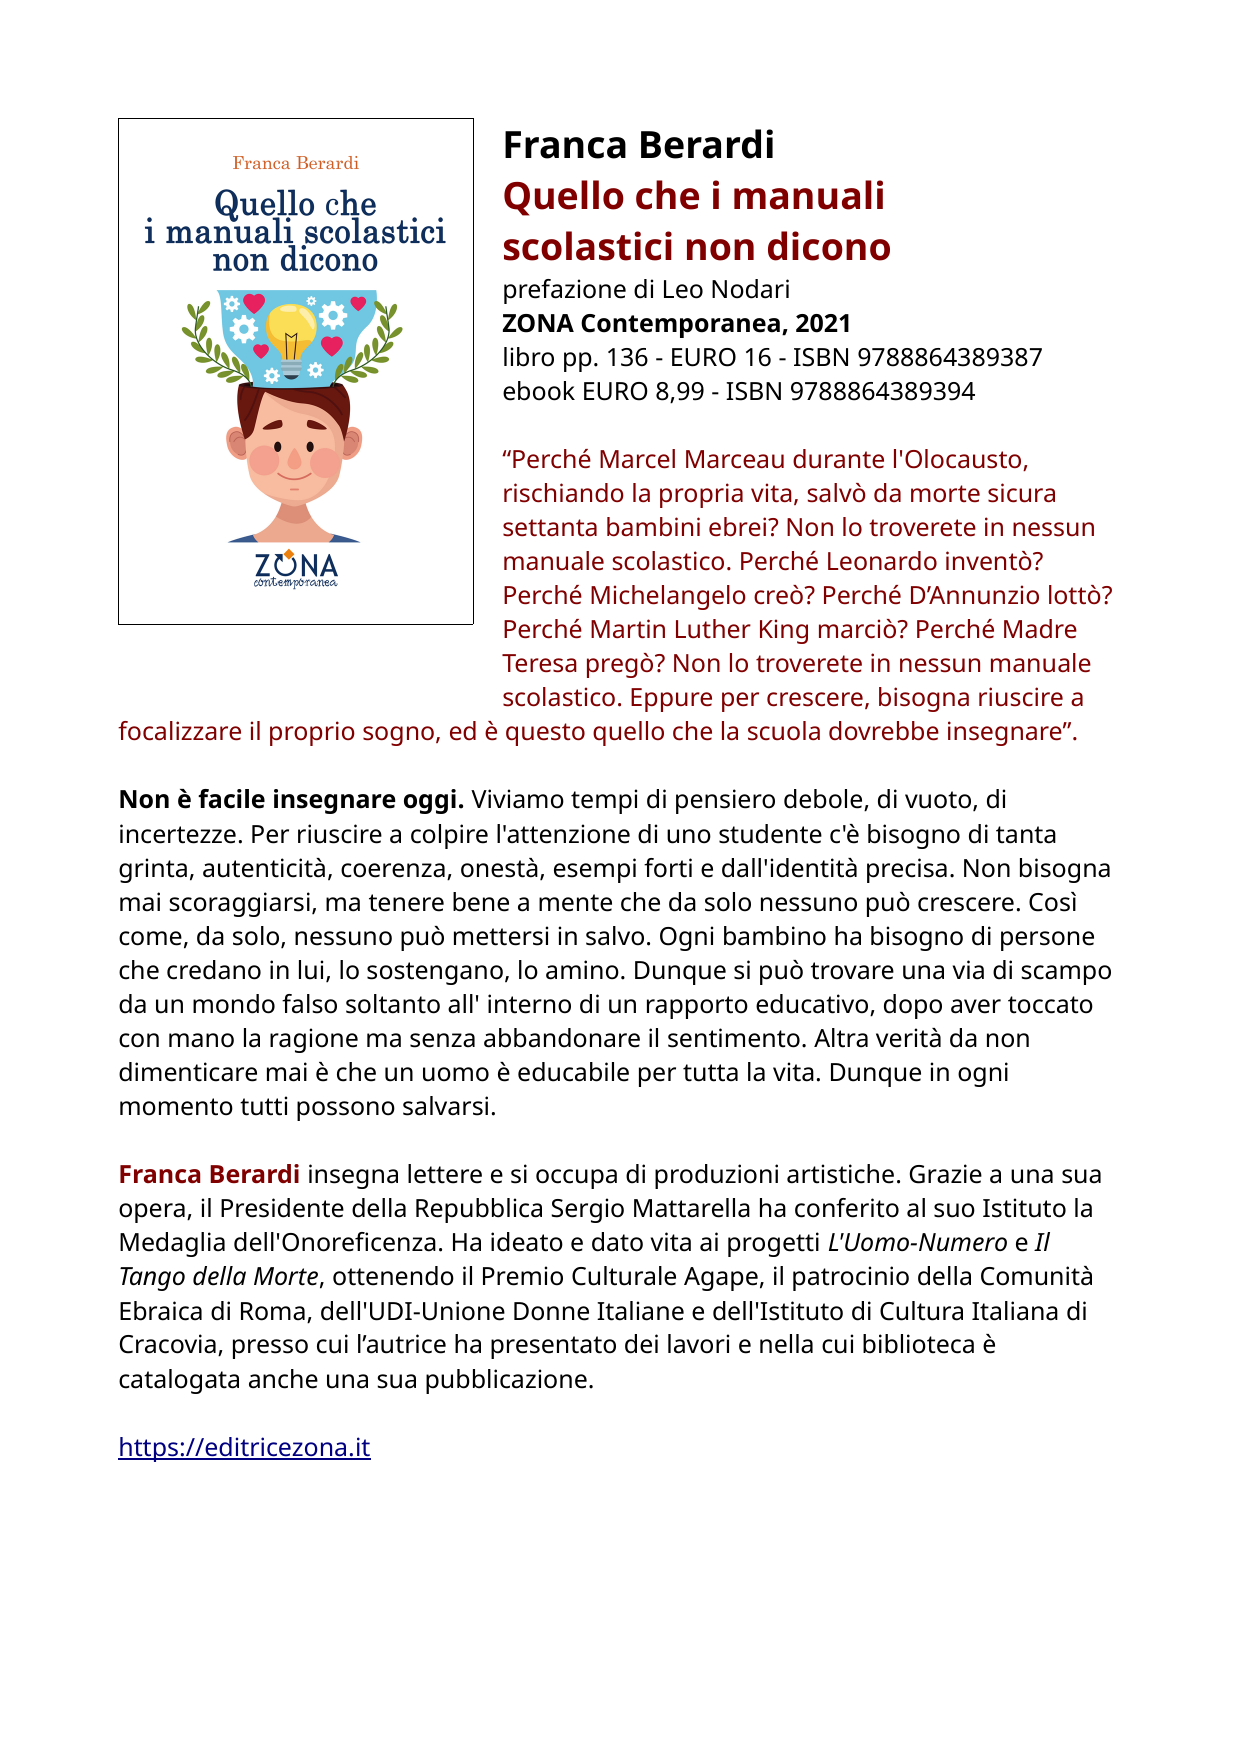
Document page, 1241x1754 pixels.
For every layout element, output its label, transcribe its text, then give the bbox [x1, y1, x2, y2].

text ZONA Contemporanea, 2021 [474, 305, 1122, 339]
text Non è facile insegnare oggi. Viviamo tempi di pensiero debole, di vuoto, di incertezze. Per riuscire a colpire l'attenzione di uno studente c'è bisogno di tanta grinta, autenticità, coerenza, onestà, esempi forti e dall'identità precisa. Non bisogna mai scoraggiarsi, ma tenere bene a mente che da solo nessuno può crescere. Così come, da solo, nessuno può mettersi in salvo. Ogni bambino ha bisogno di persone che credano in lui, lo sostengano, lo amino. Dunque si può trovare una via di scampo da un mondo falso soltanto all' interno di un rapporto educativo, dopo aver toccato con mano la ragione ma senza abbandonare il sentimento. Altra verità da non dimenticare mai è che un uomo è educabile per tutta la vita. Dunque in ogni momento tutti possono salvarsi. [118, 782, 1122, 1123]
text “Perché Marcel Marceau durante l'Olocausto, rischiando la propria vita, salvò da morte sicura settanta bambini ebrei? Non lo troverete in nessun manuale scolastico. Perché Leonardo inventò? Perché Michelangelo creò? Perché D’Annunzio lottò? Perché Martin Luther King marciò? Perché Madre Teresa pregò? Non lo troverete in nessun manuale scolastico. Eppure per crescere, bisogna riuscire a focalizzare il proprio sogno, ed è questo quello che la scuola dovrebbe insegnare”. [118, 442, 1122, 748]
text prefazione di Leo Nodari [474, 271, 1122, 305]
text ebook EURO 8,99 - ISBN 9788864389394 [474, 373, 1122, 407]
text Franca Berardi insegna lettere e si occupa di produzioni artistiche. Grazie a una sua opera, il Presidente della Repubblica Sergio Mattarella ha conferito al suo Istituto la Medaglia dell'Onoreficenza. Ha ideato e dato vita ai progetti L'Uomo-Numero e Il Tango della Morte, ottenendo il Premio Culturale Agape, il patrocinio della Comunità Ebraica di Roma, dell'UDI-Unione Donne Italiane e dell'Istituto di Cultura Italiana di Cracovia, presso cui l’autrice ha presentato dei lavori e nella cui biblioteca è catalogata anche una sua pubblicazione. [118, 1157, 1122, 1395]
picture [119, 119, 473, 624]
text libro pp. 136 - EURO 16 - ISBN 9788864389387 [474, 339, 1122, 373]
text https://editricezona.it [118, 1429, 1122, 1463]
text Quello che i manuali [474, 169, 1122, 220]
text scolastici non dicono [474, 220, 1122, 271]
text Franca Berardi [474, 118, 1122, 169]
